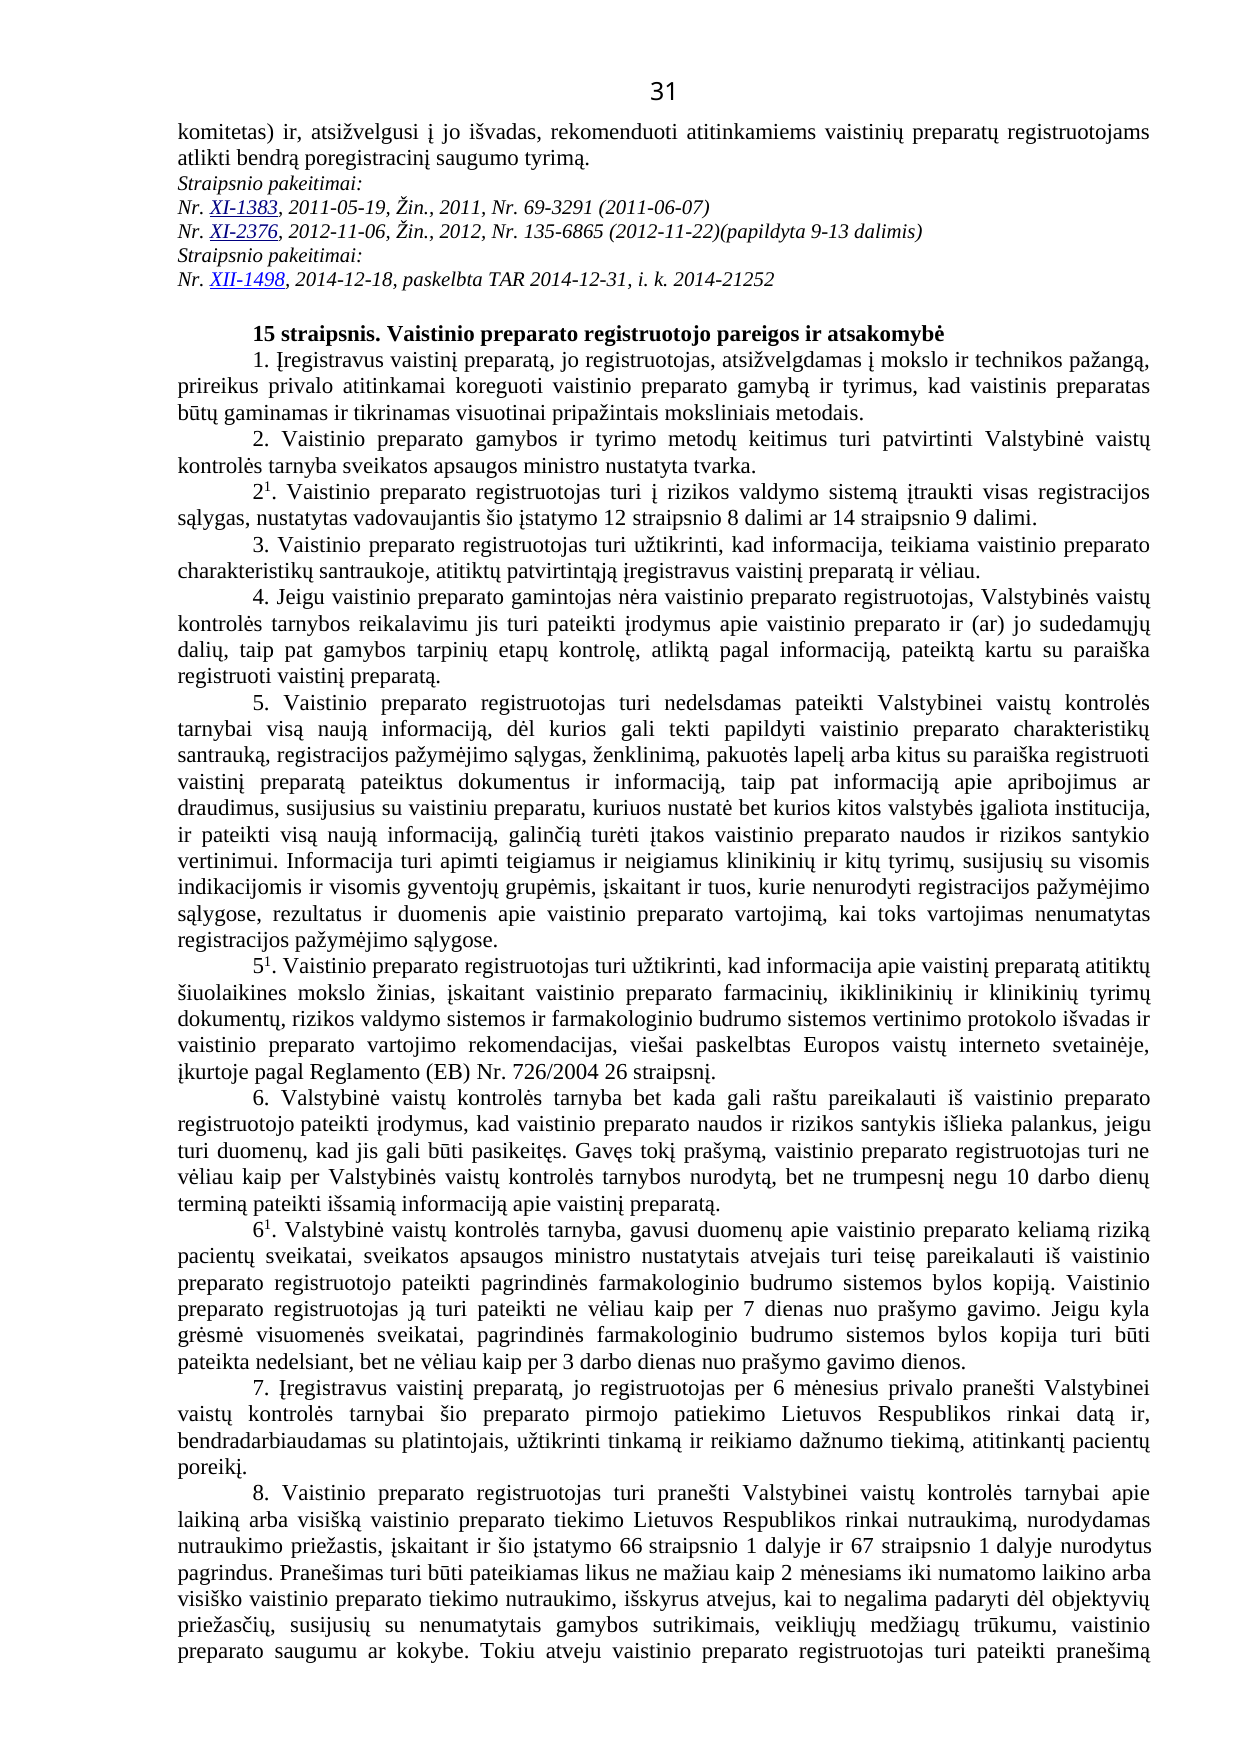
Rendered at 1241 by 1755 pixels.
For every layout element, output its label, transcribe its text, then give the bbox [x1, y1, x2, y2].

text Straipsnio pakeitimai: [177, 243, 1152, 267]
text 1. Įregistravus vaistinį preparatą, jo registruotojas, atsižvelgdamas į mokslo ir technikos pažangą, prireikus privalo atitinkamai koreguoti vaistinio preparato gamybą ir tyrimus, kad vaistinis preparatas būtų gaminamas ir tikrinamas visuotinai pripažintais moksliniais metodais. [177, 346, 1152, 425]
text 2. Vaistinio preparato gamybos ir tyrimo metodų keitimus turi patvirtinti Valstybinė vaistų kontrolės tarnyba sveikatos apsaugos ministro nustatyta tvarka. [177, 425, 1152, 478]
text 6. Valstybinė vaistų kontrolės tarnyba bet kada gali raštu pareikalauti iš vaistinio preparato registruotojo pateikti įrodymus, kad vaistinio preparato naudos ir rizikos santykis išlieka palankus, jeigu turi duomenų, kad jis gali būti pasikeitęs. Gavęs tokį prašymą, vaistinio preparato registruotojas turi ne vėliau kaip per Valstybinės vaistų kontrolės tarnybos nurodytą, bet ne trumpesnį negu 10 darbo dienų terminą pateikti išsamią informaciją apie vaistinį preparatą. [177, 1084, 1152, 1216]
text 51. Vaistinio preparato registruotojas turi užtikrinti, kad informacija apie vaistinį preparatą atitiktų šiuolaikines mokslo žinias, įskaitant vaistinio preparato farmacinių, ikiklinikinių ir klinikinių tyrimų dokumentų, rizikos valdymo sistemos ir farmakologinio budrumo sistemos vertinimo protokolo išvadas ir vaistinio preparato vartojimo rekomendacijas, viešai paskelbtas Europos vaistų interneto svetainėje, įkurtoje pagal Reglamento (EB) Nr. 726/2004 26 straipsnį. [177, 952, 1152, 1084]
text 21. Vaistinio preparato registruotojas turi į rizikos valdymo sistemą įtraukti visas registracijos sąlygas, nustatytas vadovaujantis šio įstatymo 12 straipsnio 8 dalimi ar 14 straipsnio 9 dalimi. [177, 478, 1152, 531]
text Nr. XI-1383, 2011-05-19, Žin., 2011, Nr. 69-3291 (2011-06-07) [177, 195, 1152, 219]
text Nr. XI-2376, 2012-11-06, Žin., 2012, Nr. 135-6865 (2012-11-22)(papildyta 9-13 dalimis) [177, 219, 1152, 243]
text komitetas) ir, atsižvelgusi į jo išvadas, rekomenduoti atitinkamiems vaistinių preparatų registruotojams atlikti bendrą poregistracinį saugumo tyrimą. [177, 118, 1152, 171]
text 8. Vaistinio preparato registruotojas turi pranešti Valstybinei vaistų kontrolės tarnybai apie laikiną arba visišką vaistinio preparato tiekimo Lietuvos Respublikos rinkai nutraukimą, nurodydamas nutraukimo priežastis, įskaitant ir šio įstatymo 66 straipsnio 1 dalyje ir 67 straipsnio 1 dalyje nurodytus pagrindus. Pranešimas turi būti pateikiamas likus ne mažiau kaip 2 mėnesiams iki numatomo laikino arba visiško vaistinio preparato tiekimo nutraukimo, išskyrus atvejus, kai to negalima padaryti dėl objektyvių priežasčių, susijusių su nenumatytais gamybos sutrikimais, veikliųjų medžiagų trūkumu, vaistinio preparato saugumu ar kokybe. Tokiu atveju vaistinio preparato registruotojas turi pateikti pranešimą [177, 1479, 1152, 1664]
text 7. Įregistravus vaistinį preparatą, jo registruotojas per 6 mėnesius privalo pranešti Valstybinei vaistų kontrolės tarnybai šio preparato pirmojo patiekimo Lietuvos Respublikos rinkai datą ir, bendradarbiaudamas su platintojais, užtikrinti tinkamą ir reikiamo dažnumo tiekimą, atitinkantį pacientų poreikį. [177, 1374, 1152, 1479]
text Nr. XII-1498, 2014-12-18, paskelbta TAR 2014-12-31, i. k. 2014-21252 [177, 267, 1152, 291]
text 5. Vaistinio preparato registruotojas turi nedelsdamas pateikti Valstybinei vaistų kontrolės tarnybai visą naują informaciją, dėl kurios gali tekti papildyti vaistinio preparato charakteristikų santrauką, registracijos pažymėjimo sąlygas, ženklinimą, pakuotės lapelį arba kitus su paraiška registruoti vaistinį preparatą pateiktus dokumentus ir informaciją, taip pat informaciją apie apribojimus ar draudimus, susijusius su vaistiniu preparatu, kuriuos nustatė bet kurios kitos valstybės įgaliota institucija, ir pateikti visą naują informaciją, galinčią turėti įtakos vaistinio preparato naudos ir rizikos santykio vertinimui. Informacija turi apimti teigiamus ir neigiamus klinikinių ir kitų tyrimų, susijusių su visomis indikacijomis ir visomis gyventojų grupėmis, įskaitant ir tuos, kurie nenurodyti registracijos pažymėjimo sąlygose, rezultatus ir duomenis apie vaistinio preparato vartojimą, kai toks vartojimas nenumatytas registracijos pažymėjimo sąlygose. [177, 689, 1152, 952]
text 15 straipsnis. Vaistinio preparato registruotojo pareigos ir atsakomybė [177, 320, 1152, 346]
text 61. Valstybinė vaistų kontrolės tarnyba, gavusi duomenų apie vaistinio preparato keliamą riziką pacientų sveikatai, sveikatos apsaugos ministro nustatytais atvejais turi teisę pareikalauti iš vaistinio preparato registruotojo pateikti pagrindinės farmakologinio budrumo sistemos bylos kopiją. Vaistinio preparato registruotojas ją turi pateikti ne vėliau kaip per 7 dienas nuo prašymo gavimo. Jeigu kyla grėsmė visuomenės sveikatai, pagrindinės farmakologinio budrumo sistemos bylos kopija turi būti pateikta nedelsiant, bet ne vėliau kaip per 3 darbo dienas nuo prašymo gavimo dienos. [177, 1216, 1152, 1374]
text 4. Jeigu vaistinio preparato gamintojas nėra vaistinio preparato registruotojas, Valstybinės vaistų kontrolės tarnybos reikalavimu jis turi pateikti įrodymus apie vaistinio preparato ir (ar) jo sudedamųjų dalių, taip pat gamybos tarpinių etapų kontrolę, atliktą pagal informaciją, pateiktą kartu su paraiška registruoti vaistinį preparatą. [177, 583, 1152, 689]
text 3. Vaistinio preparato registruotojas turi užtikrinti, kad informacija, teikiama vaistinio preparato charakteristikų santraukoje, atitiktų patvirtintąją įregistravus vaistinį preparatą ir vėliau. [177, 531, 1152, 583]
text Straipsnio pakeitimai: [177, 171, 1152, 195]
